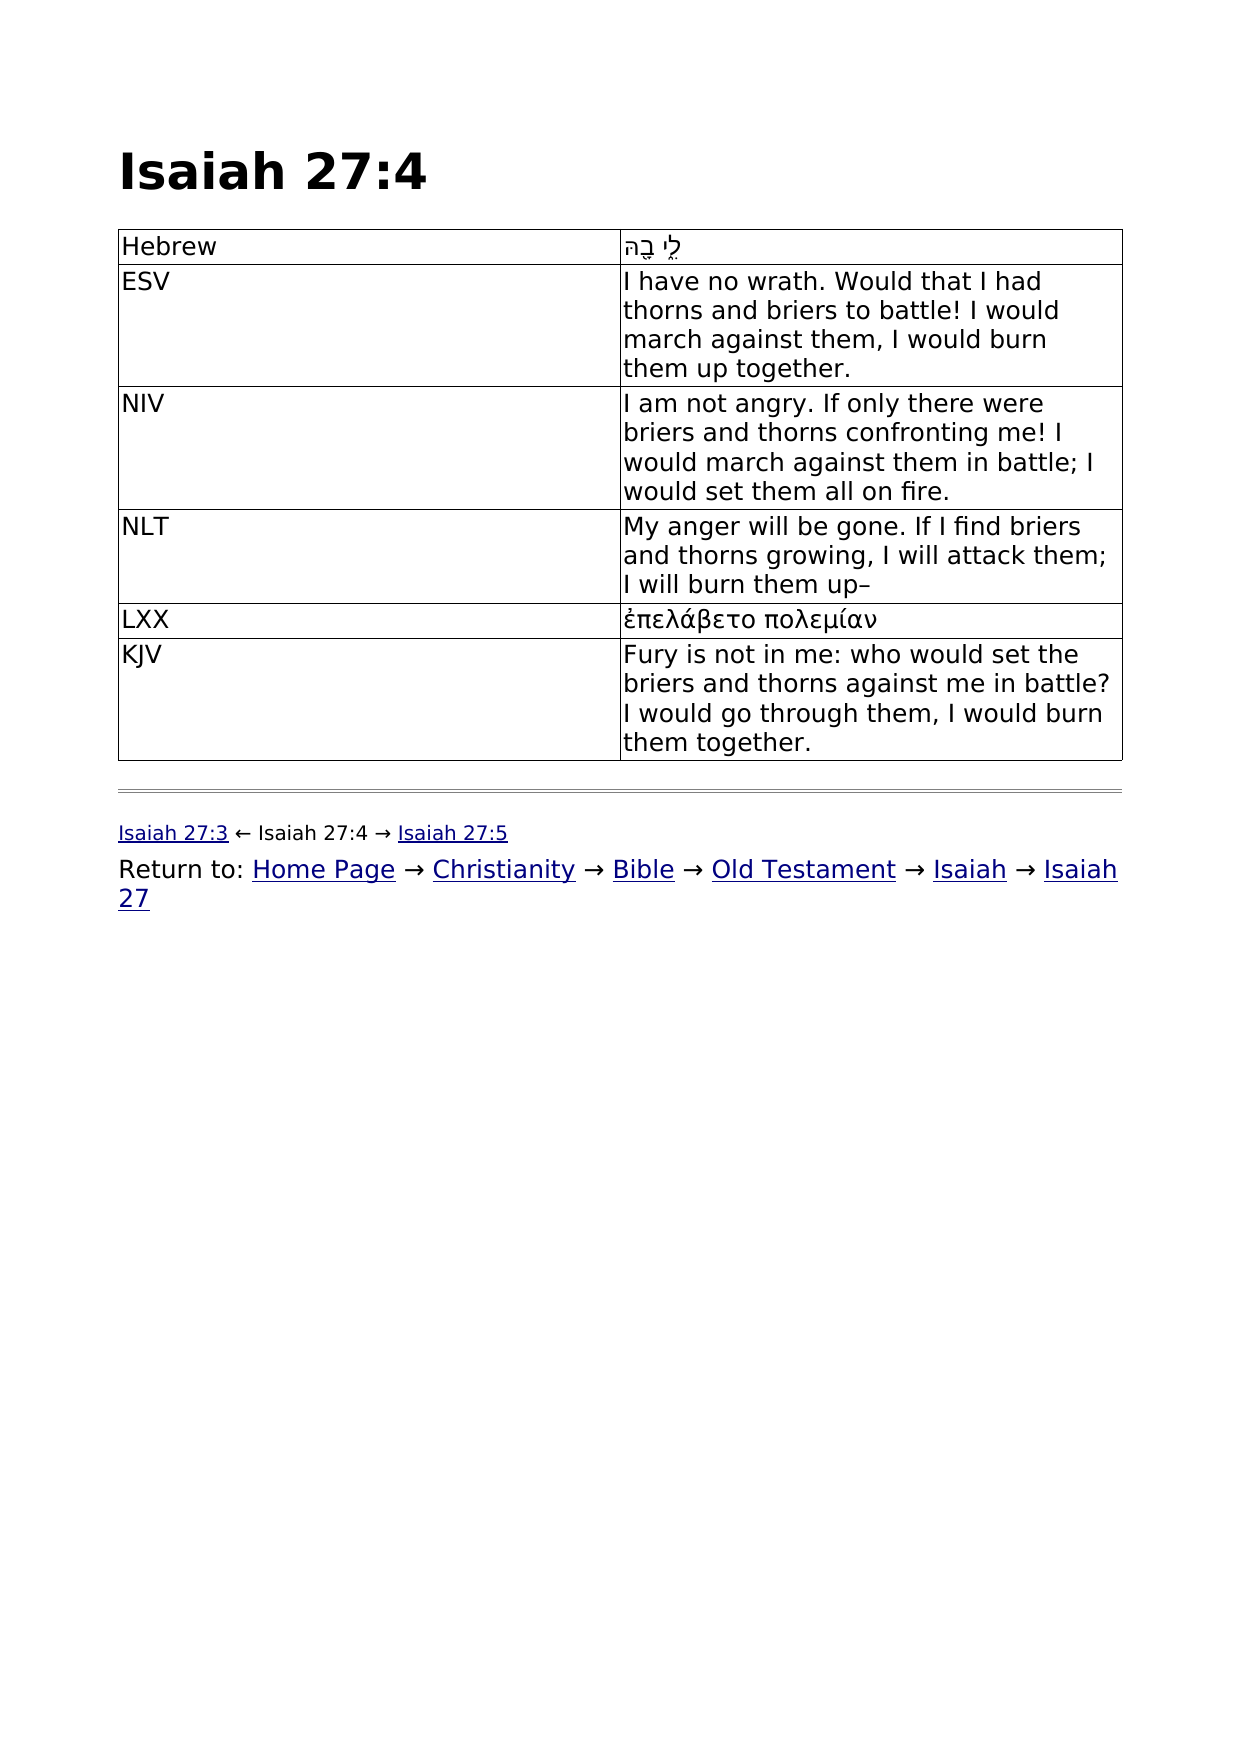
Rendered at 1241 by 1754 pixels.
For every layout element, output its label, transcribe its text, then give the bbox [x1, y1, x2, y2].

table_cell My anger will be gone. If I find briers and thorns growing, I will attack them; I will burn them up– [621, 510, 1122, 602]
table_header לִ֑י בָ֖הּ [621, 230, 1122, 264]
table_cell LXX [119, 604, 620, 637]
table_cell ESV [119, 265, 620, 386]
table_cell NIV [119, 387, 620, 509]
table_cell Fury is not in me: who would set the briers and thorns against me in battle? I would go through them, I would burn them together. [621, 639, 1122, 760]
table_cell KJV [119, 639, 620, 760]
table_cell I am not angry. If only there were briers and thorns confronting me! I would march against them in battle; I would set them all on fire. [621, 387, 1122, 509]
table_cell NLT [119, 510, 620, 602]
text Isaiah 27:3 ← Isaiah 27:4 → Isaiah 27:5 [118, 821, 1122, 855]
table_header Hebrew [119, 230, 620, 264]
table_cell ἐπελάβετο πολεμίαν [621, 604, 1122, 637]
text Return to: Home Page → Christianity → Bible → Old Testament → Isaiah → Isaiah 27 [118, 855, 1122, 914]
subtitle Isaiah 27:4 [118, 143, 1122, 201]
table_cell I have no wrath. Would that I had thorns and briers to battle! I would march against them, I would burn them up together. [621, 265, 1122, 386]
